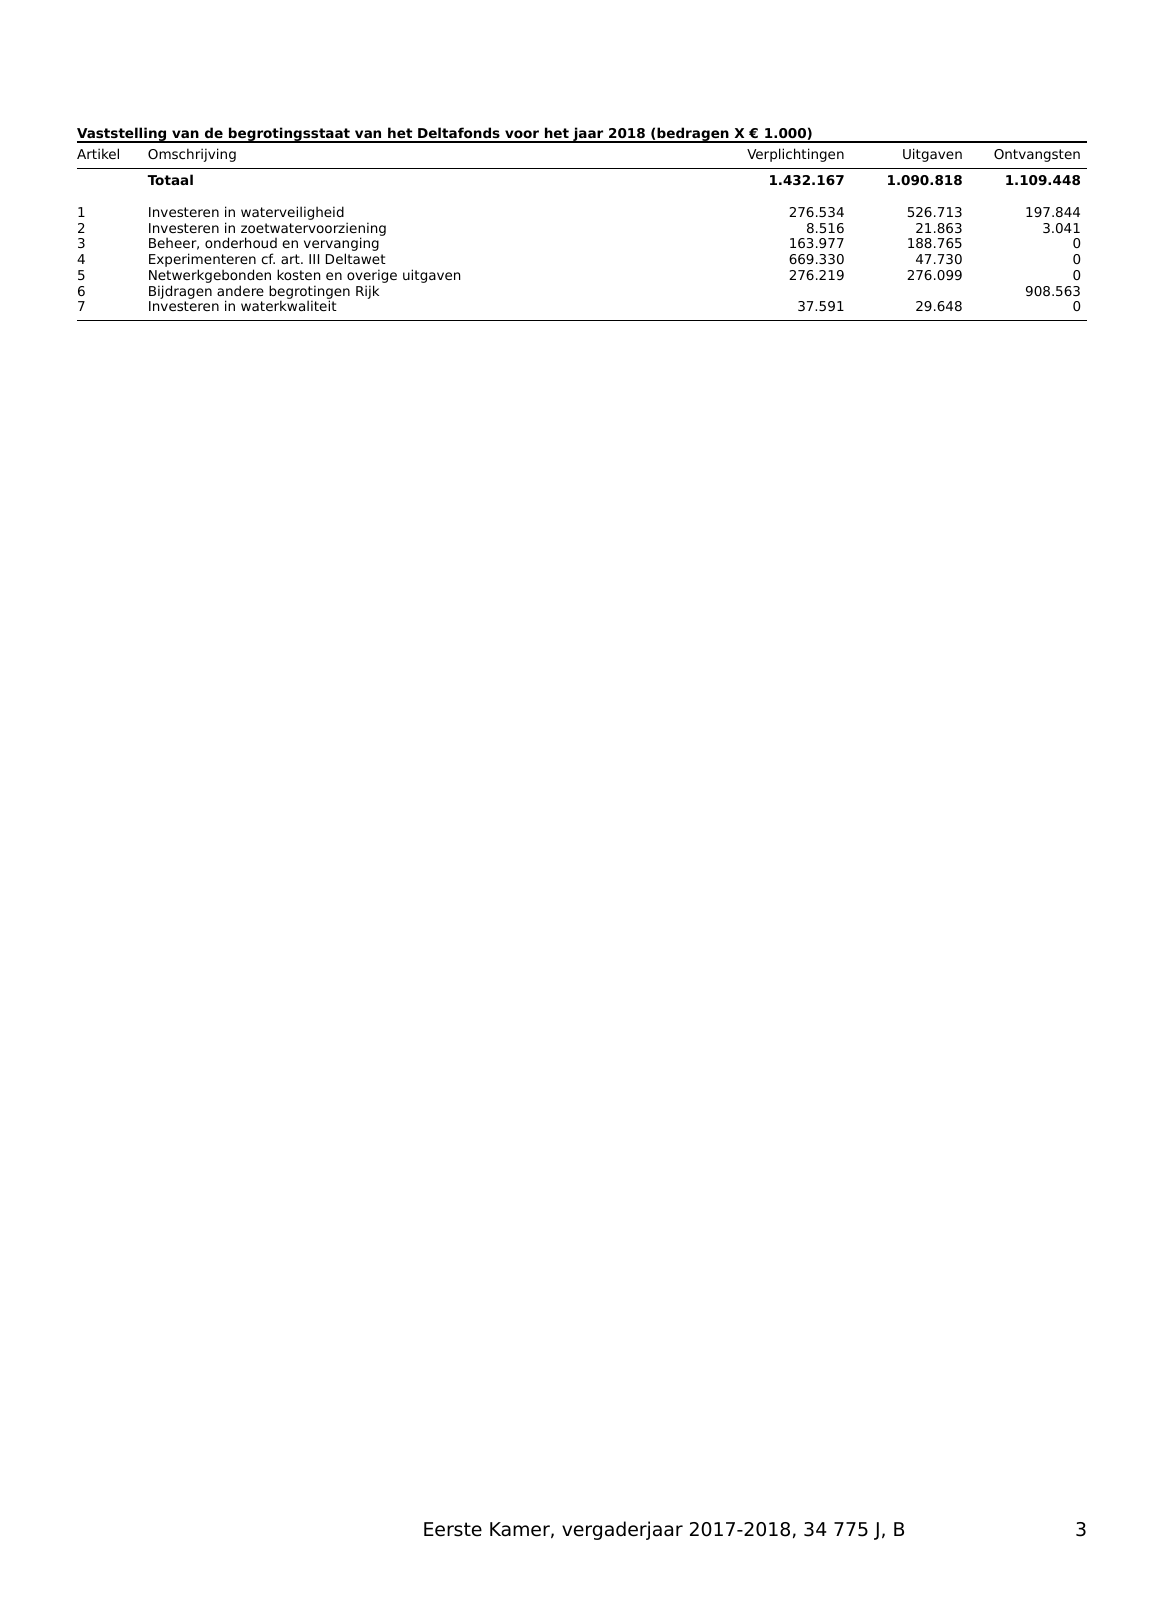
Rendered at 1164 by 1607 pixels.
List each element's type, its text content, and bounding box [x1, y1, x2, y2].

table_cell 3.041 [969, 220, 1087, 236]
table_cell 8.516 [703, 220, 850, 236]
table_cell 276.534 [703, 205, 850, 220]
table_cell Omschrijving [142, 143, 703, 167]
table_cell [77, 189, 142, 205]
table_cell [142, 189, 703, 205]
table_cell 188.765 [850, 236, 968, 252]
table_cell 1 [77, 205, 142, 220]
table_cell 669.330 [703, 252, 850, 268]
table_cell 908.563 [969, 283, 1087, 299]
table_cell 37.591 [703, 299, 850, 319]
table_cell 4 [77, 252, 142, 268]
table_cell 276.219 [703, 268, 850, 283]
table_cell 7 [77, 299, 142, 319]
table_header Vaststelling van de begrotingsstaat van het Deltafonds voor het jaar 2018 (bedragen X € 1.000) [77, 126, 1087, 141]
table_cell Investeren in waterkwaliteit [142, 299, 703, 319]
table_cell 6 [77, 283, 142, 299]
table_cell 0 [969, 268, 1087, 283]
table_cell Experimenteren cf. art. III Deltawet [142, 252, 703, 268]
table_cell 1.432.167 [703, 169, 850, 189]
table_cell 0 [969, 252, 1087, 268]
table_cell Netwerkgebonden kosten en overige uitgaven [142, 268, 703, 283]
table_cell 47.730 [850, 252, 968, 268]
table_cell 2 [77, 220, 142, 236]
table_cell Ontvangsten [969, 143, 1087, 167]
table_cell 5 [77, 268, 142, 283]
table_cell [850, 189, 968, 205]
table_cell [703, 189, 850, 205]
table_cell [850, 283, 968, 299]
table_cell [77, 169, 142, 189]
table_cell 197.844 [969, 205, 1087, 220]
table_cell 1.109.448 [969, 169, 1087, 189]
table_cell 29.648 [850, 299, 968, 319]
table_cell 526.713 [850, 205, 968, 220]
table_cell 0 [969, 236, 1087, 252]
table_cell Artikel [77, 143, 142, 167]
table_cell [969, 189, 1087, 205]
table_cell Uitgaven [850, 143, 968, 167]
table_cell 3 [77, 236, 142, 252]
table_cell 0 [969, 299, 1087, 319]
table_cell Investeren in zoetwatervoorziening [142, 220, 703, 236]
table_cell Totaal [142, 169, 703, 189]
table_cell Bijdragen andere begrotingen Rijk [142, 283, 703, 299]
table_cell 1.090.818 [850, 169, 968, 189]
table_cell 276.099 [850, 268, 968, 283]
table_cell 163.977 [703, 236, 850, 252]
table_cell Investeren in waterveiligheid [142, 205, 703, 220]
table_cell Verplichtingen [703, 143, 850, 167]
table_cell 21.863 [850, 220, 968, 236]
table_cell [703, 283, 850, 299]
table_cell Beheer, onderhoud en vervanging [142, 236, 703, 252]
